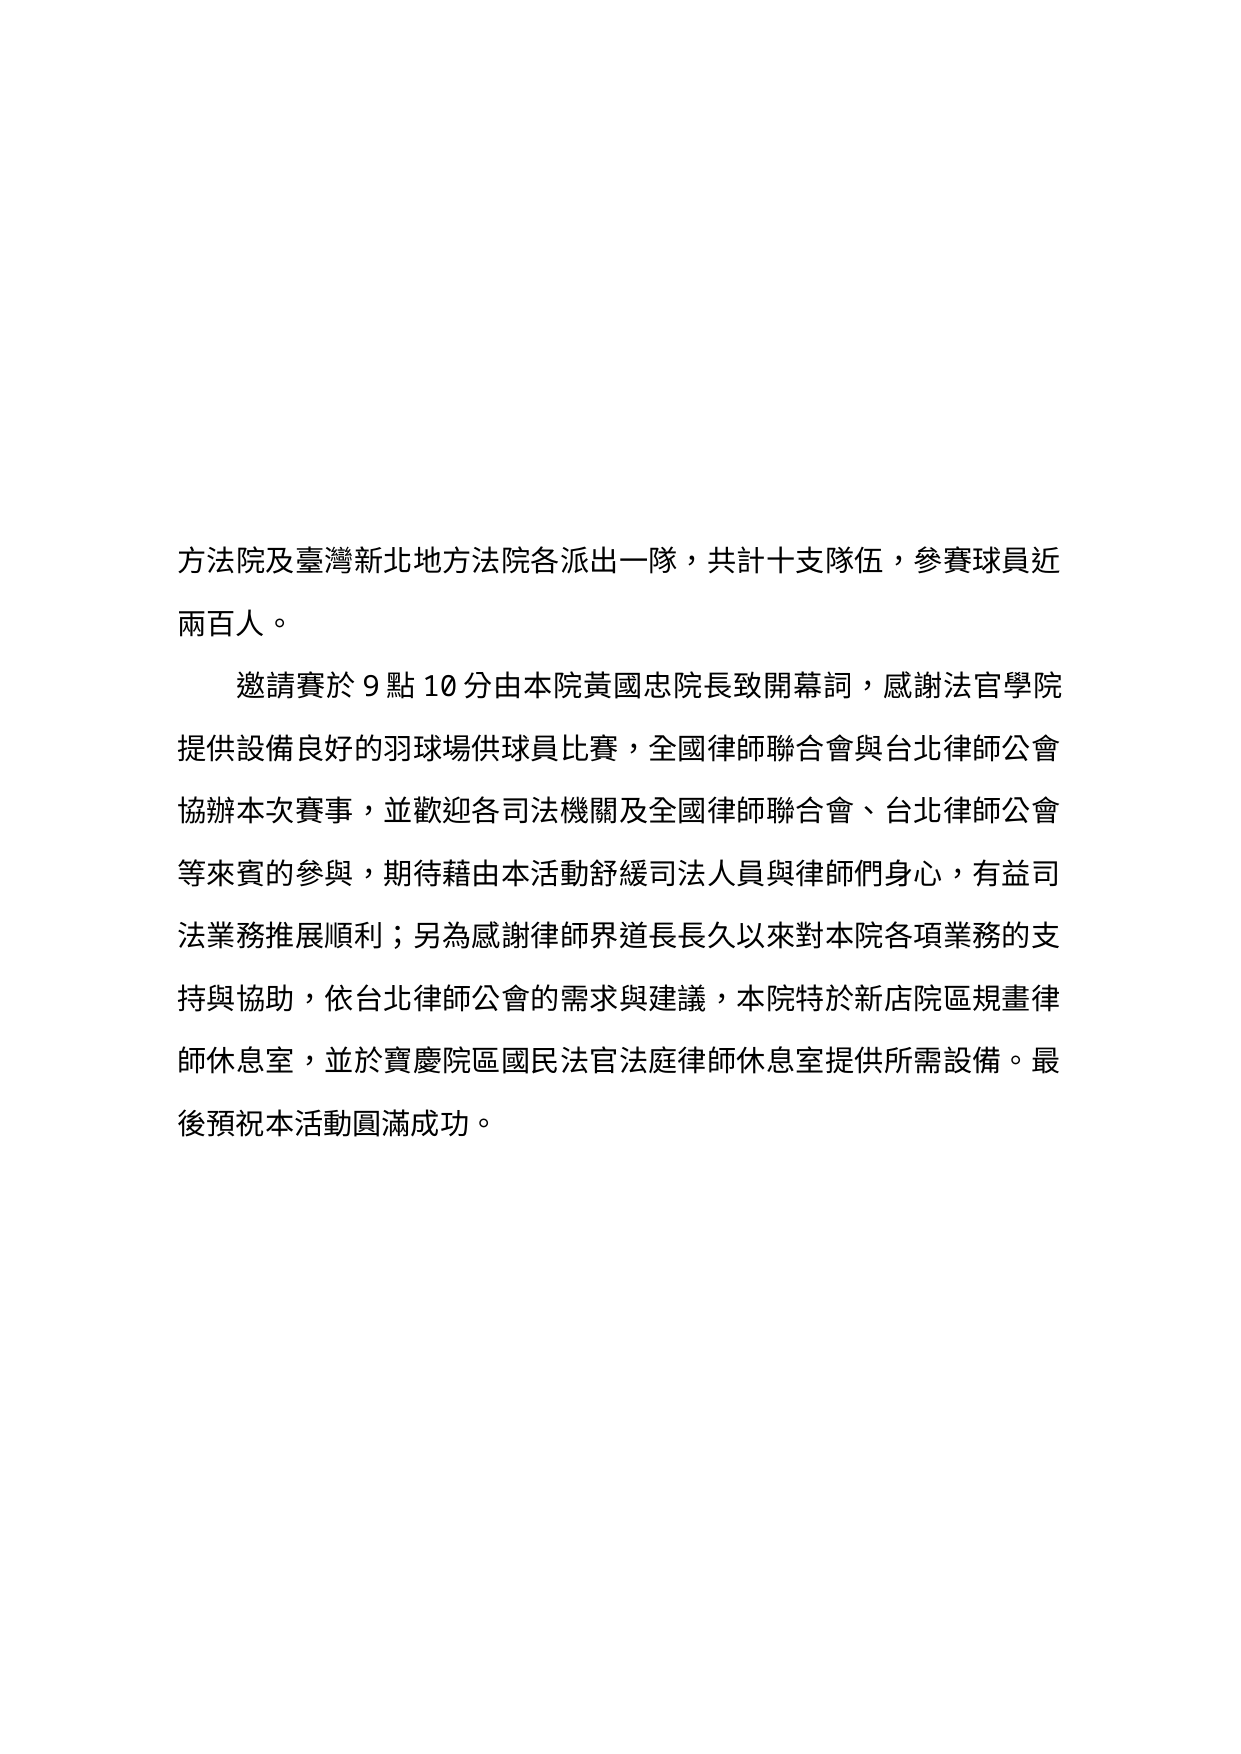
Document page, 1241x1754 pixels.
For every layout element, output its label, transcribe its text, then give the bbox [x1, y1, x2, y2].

text 方法院及臺灣新北地方法院各派出一隊，共計十支隊伍，參賽球員近兩百人。 [177, 517, 1063, 642]
text 邀請賽於9點10分由本院黃國忠院長致開幕詞，感謝法官學院提供設備良好的羽球場供球員比賽，全國律師聯合會與台北律師公會協辦本次賽事，並歡迎各司法機關及全國律師聯合會、台北律師公會等來賓的參與，期待藉由本活動舒緩司法人員與律師們身心，有益司法業務推展順利；另為感謝律師界道長長久以來對本院各項業務的支持與協助，依台北律師公會的需求與建議，本院特於新店院區規畫律師休息室，並於寶慶院區國民法官法庭律師休息室提供所需設備。最後預祝本活動圓滿成功。 [177, 642, 1063, 1142]
